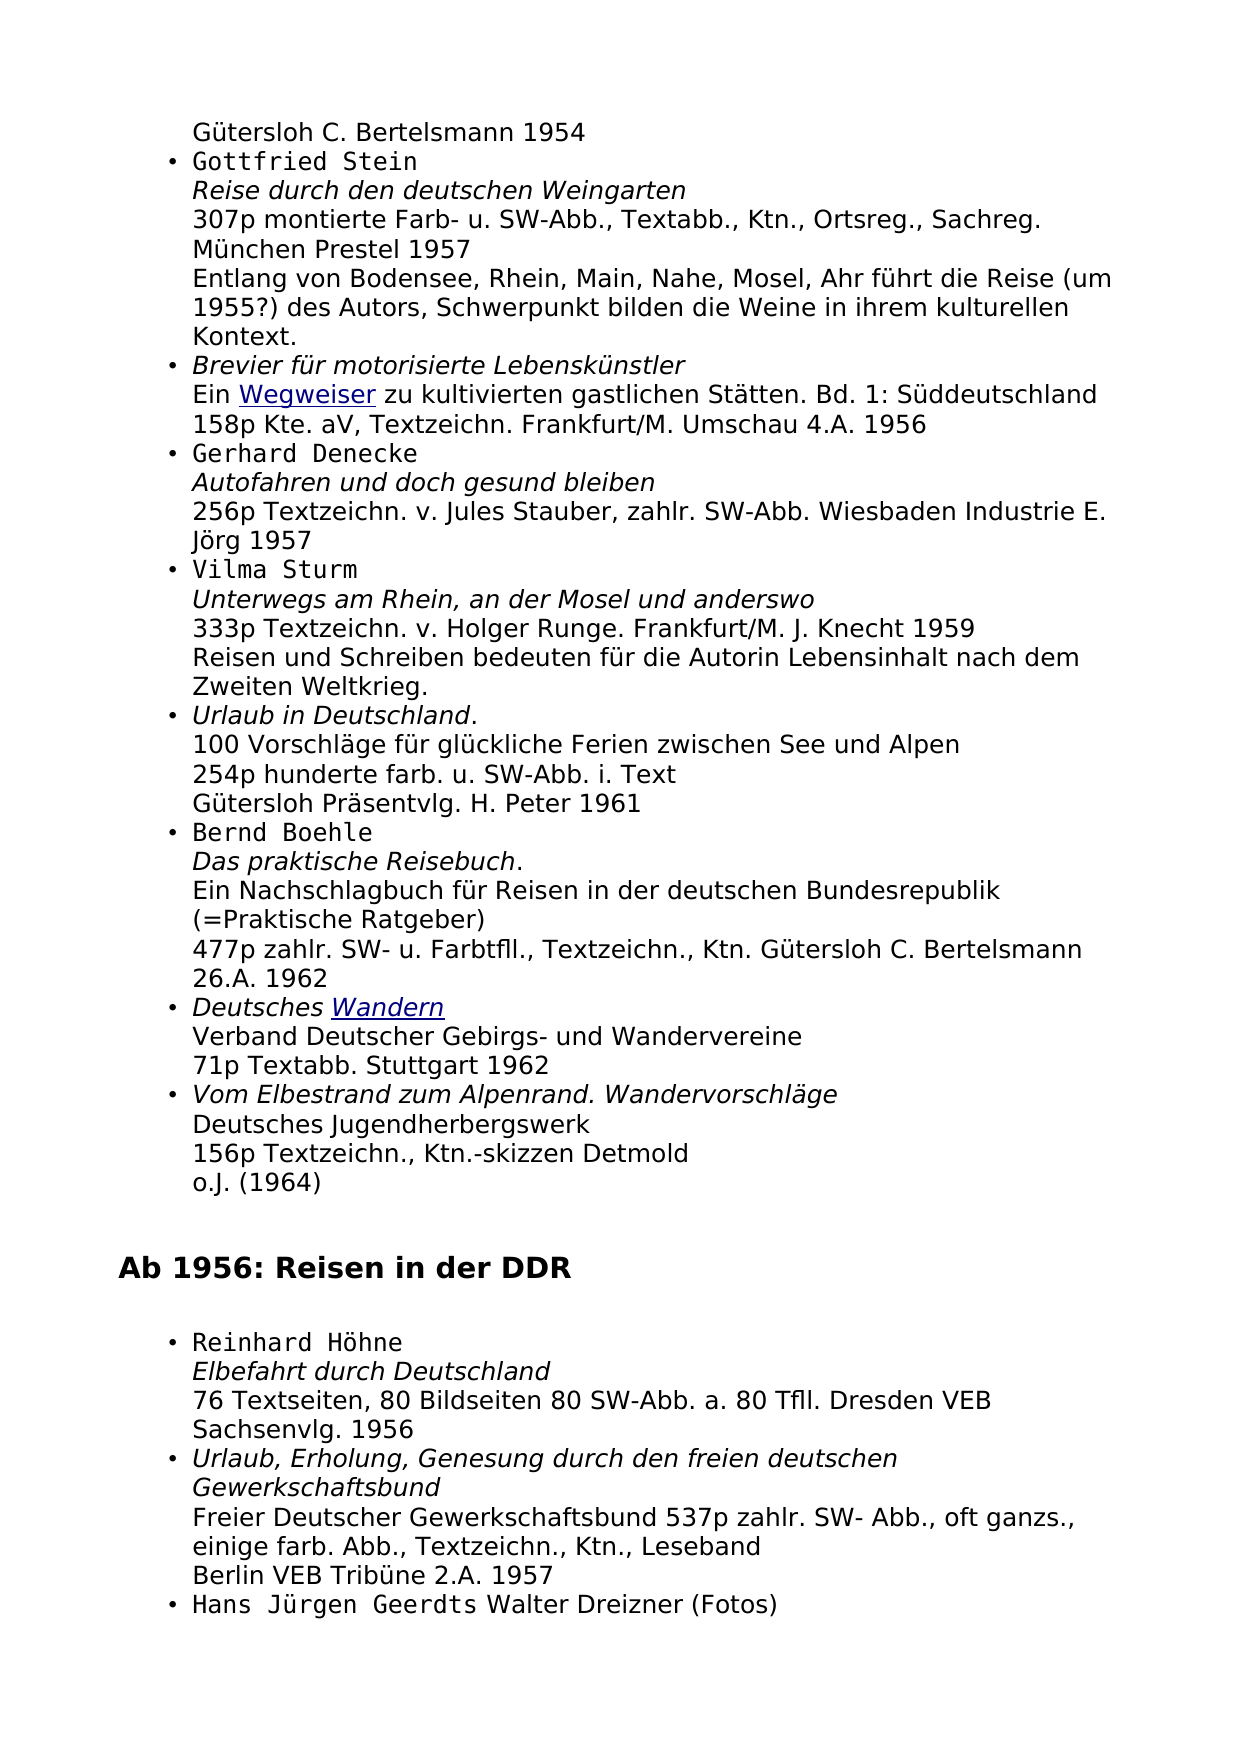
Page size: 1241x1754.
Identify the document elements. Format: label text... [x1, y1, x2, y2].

list Gottfried Stein Reise durch den deutschen Weingarten 307p montierte Farb- u. SW-Abb., Textabb., Ktn., Ortsreg., Sachreg. München Prestel 1957 Entlang von Bodensee, Rhein, Main, Nahe, Mosel, Ahr führt die Reise (um 1955?) des Autors, Schwerpunkt bilden die Weine in ihrem kulturellen Kontext. [177, 147, 1122, 351]
list Reinhard Höhne Elbefahrt durch Deutschland 76 Textseiten, 80 Bildseiten 80 SW-Abb. a. 80 Tfll. Dresden VEB Sachsenvlg. 1956 [177, 1328, 1122, 1444]
subtitle Ab 1956: Reisen in der DDR [118, 1252, 1122, 1286]
list Gerhard Denecke Autofahren und doch gesund bleiben 256p Textzeichn. v. Jules Stauber, zahlr. SW-Abb. Wiesbaden Industrie E. Jörg 1957 [177, 439, 1122, 556]
list Deutsches Wandern Verband Deutscher Gebirgs- und Wandervereine 71p Textabb. Stuttgart 1962 [177, 993, 1122, 1081]
list Brevier für motorisierte Lebenskünstler Ein Wegweiser zu kultivierten gastlichen Stätten. Bd. 1: Süddeutschland 158p Kte. aV, Textzeichn. Frankfurt/M. Umschau 4.A. 1956 [177, 351, 1122, 439]
list Hans Jürgen Geerdts Walter Dreizner (Fotos) [177, 1590, 1122, 1619]
list Urlaub in Deutschland. 100 Vorschläge für glückliche Ferien zwischen See und Alpen 254p hunderte farb. u. SW-Abb. i. Text Gütersloh Präsentvlg. H. Peter 1961 [177, 701, 1122, 818]
list Vilma Sturm Unterwegs am Rhein, an der Mosel und anderswo 333p Textzeichn. v. Holger Runge. Frankfurt/M. J. Knecht 1959 Reisen und Schreiben bedeuten für die Autorin Lebensinhalt nach dem Zweiten Weltkrieg. [177, 556, 1122, 701]
list Bernd Boehle Das praktische Reisebuch. Ein Nachschlagbuch für Reisen in der deutschen Bundesrepublik (=Praktische Ratgeber) 477p zahlr. SW- u. Farbtfll., Textzeichn., Ktn. Gütersloh C. Bertelsmann 26.A. 1962 [177, 818, 1122, 993]
list Gütersloh C. Bertelsmann 1954 [177, 118, 1122, 147]
list Vom Elbestrand zum Alpenrand. Wandervorschläge Deutsches Jugendherbergswerk 156p Textzeichn., Ktn.-skizzen Detmold o.J. (1964) [177, 1081, 1122, 1197]
list Urlaub, Erholung, Genesung durch den freien deutschen Gewerkschaftsbund Freier Deutscher Gewerkschaftsbund 537p zahlr. SW- Abb., oft ganzs., einige farb. Abb., Textzeichn., Ktn., Leseband Berlin VEB Tribüne 2.A. 1957 [177, 1444, 1122, 1590]
